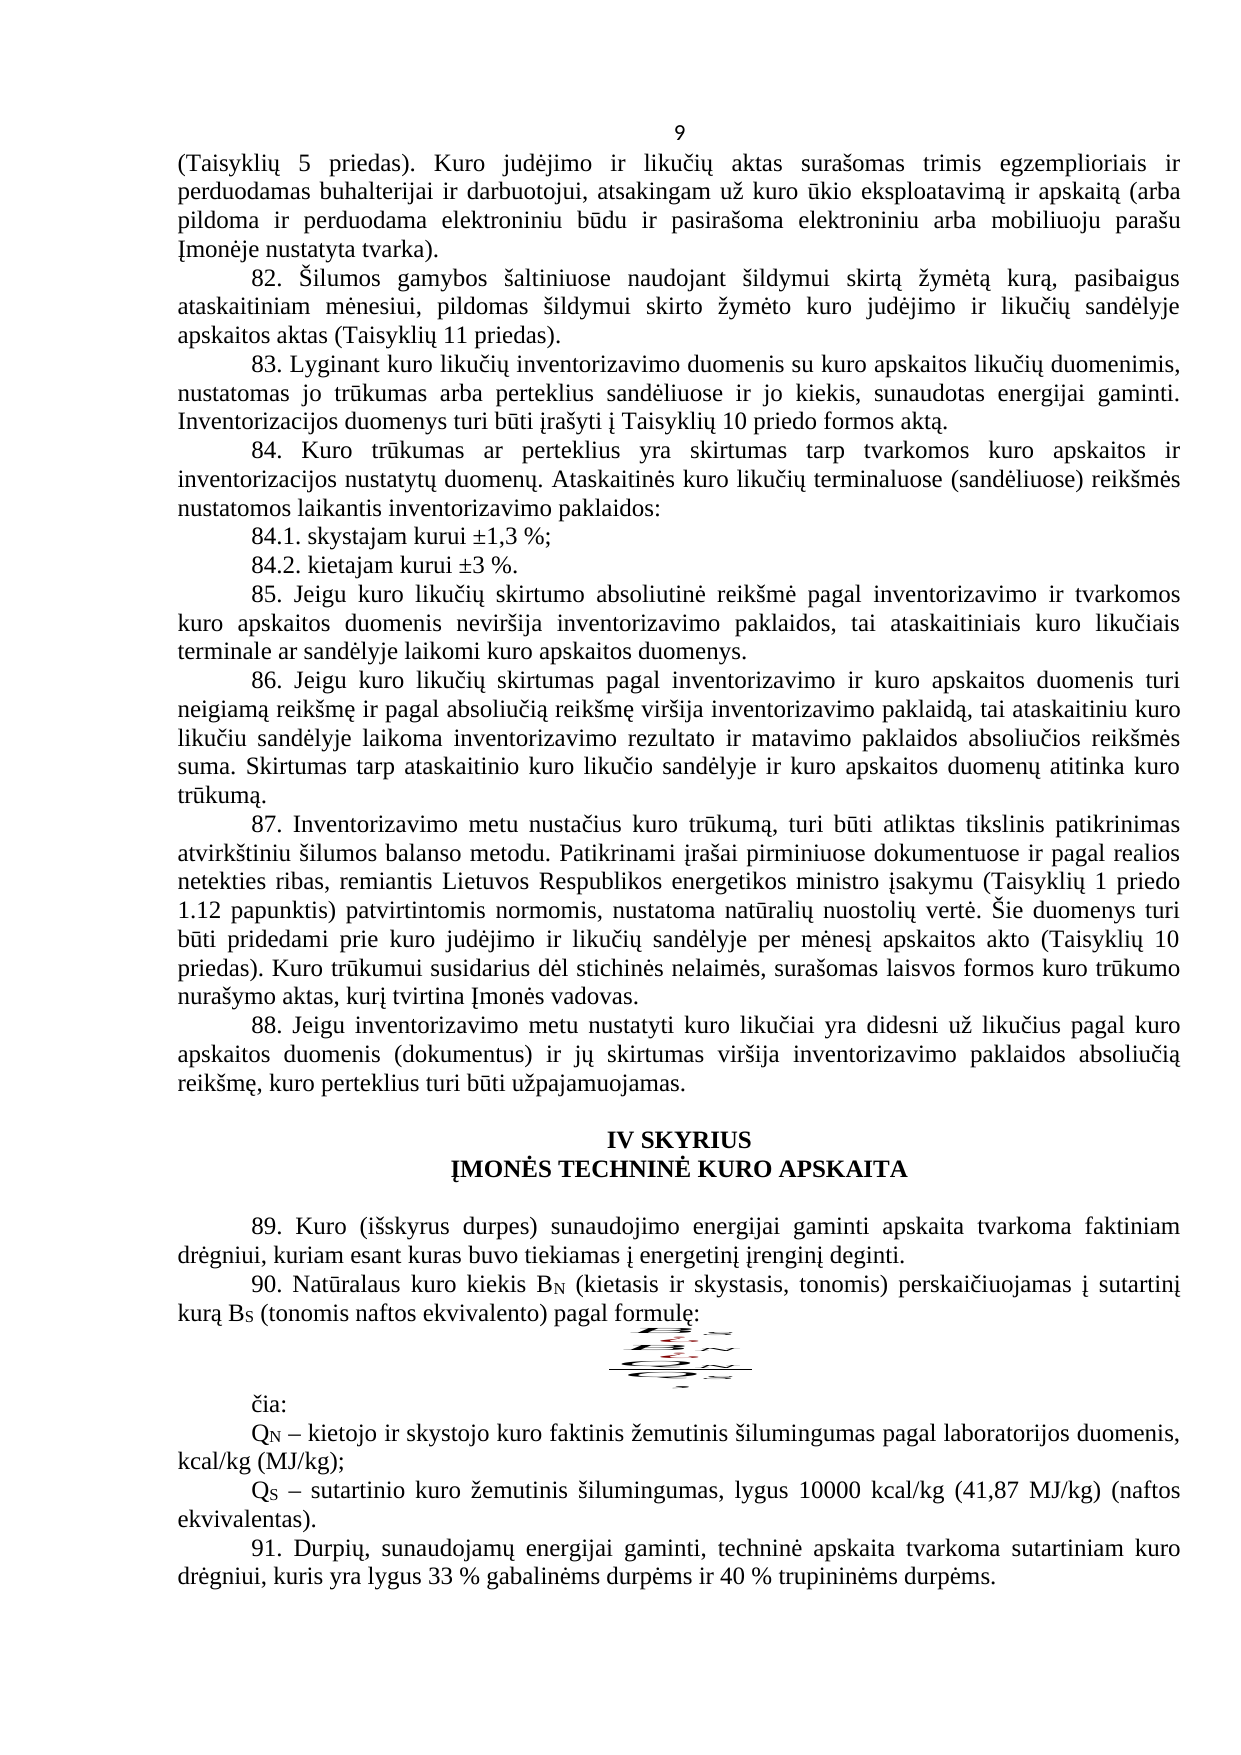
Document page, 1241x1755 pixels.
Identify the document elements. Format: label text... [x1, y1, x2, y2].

text 86. Jeigu kuro likučių skirtumas pagal inventorizavimo ir kuro apskaitos duomenis turi neigiamą reikšmę ir pagal absoliučią reikšmę viršija inventorizavimo paklaidą, tai ataskaitiniu kuro likučiu sandėlyje laikoma inventorizavimo rezultato ir matavimo paklaidos absoliučios reikšmės suma. Skirtumas tarp ataskaitinio kuro likučio sandėlyje ir kuro apskaitos duomenų atitinka kuro trūkumą. [177, 665, 1181, 809]
text QS – sutartinio kuro žemutinis šilumingumas, lygus 10000 kcal/kg (41,87 MJ/kg) (naftos ekvivalentas). [177, 1475, 1181, 1533]
text (Taisyklių 5 priedas). Kuro judėjimo ir likučių aktas surašomas trimis egzemplioriais ir perduodamas buhalterijai ir darbuotojui, atsakingam už kuro ūkio eksploatavimą ir apskaitą (arba pildoma ir perduodama elektroniniu būdu ir pasirašoma elektroniniu arba mobiliuoju parašu Įmonėje nustatyta tvarka). [177, 148, 1181, 263]
text IV SkYRIUS [177, 1125, 1181, 1154]
text 85. Jeigu kuro likučių skirtumo absoliutinė reikšmė pagal inventorizavimo ir tvarkomos kuro apskaitos duomenis neviršija inventorizavimo paklaidos, tai ataskaitiniais kuro likučiais terminale ar sandėlyje laikomi kuro apskaitos duomenys. [177, 579, 1181, 665]
text 82. Šilumos gamybos šaltiniuose naudojant šildymui skirtą žymėtą kurą, pasibaigus ataskaitiniam mėnesiui, pildomas šildymui skirto žymėto kuro judėjimo ir likučių sandėlyje apskaitos aktas (Taisyklių 11 priedas). [177, 263, 1181, 349]
text QN – kietojo ir skystojo kuro faktinis žemutinis šilumingumas pagal laboratorijos duomenis, kcal/kg (MJ/kg); [177, 1418, 1181, 1475]
text 84.1. skystajam kurui ±1,3 %; [177, 521, 1181, 550]
text 89. Kuro (išskyrus durpes) sunaudojimo energijai gaminti apskaita tvarkoma faktiniam drėgniui, kuriam esant kuras buvo tiekiamas į energetinį įrenginį deginti. [177, 1211, 1181, 1269]
text 90. Natūralaus kuro kiekis BN (kietasis ir skystasis, tonomis) perskaičiuojamas į sutartinį kurą BS (tonomis naftos ekvivalento) pagal formulę: [177, 1269, 1181, 1326]
text 84.2. kietajam kurui ±3 %. [177, 550, 1181, 579]
text 83. Lyginant kuro likučių inventorizavimo duomenis su kuro apskaitos likučių duomenimis, nustatomas jo trūkumas arba perteklius sandėliuose ir jo kiekis, sunaudotas energijai gaminti. Inventorizacijos duomenys turi būti įrašyti į Taisyklių 10 priedo formos aktą. [177, 349, 1181, 435]
text 84. Kuro trūkumas ar perteklius yra skirtumas tarp tvarkomos kuro apskaitos ir inventorizacijos nustatytų duomenų. Ataskaitinės kuro likučių terminaluose (sandėliuose) reikšmės nustatomos laikantis inventorizavimo paklaidos: [177, 435, 1181, 521]
text 87. Inventorizavimo metu nustačius kuro trūkumą, turi būti atliktas tikslinis patikrinimas atvirkštiniu šilumos balanso metodu. Patikrinami įrašai pirminiuose dokumentuose ir pagal realios netekties ribas, remiantis Lietuvos Respublikos energetikos ministro įsakymu (Taisyklių 1 priedo 1.12 papunktis) patvirtintomis normomis, nustatoma natūralių nuostolių vertė. Šie duomenys turi būti pridedami prie kuro judėjimo ir likučių sandėlyje per mėnesį apskaitos akto (Taisyklių 10 priedas). Kuro trūkumui susidarius dėl stichinės nelaimės, surašomas laisvos formos kuro trūkumo nurašymo aktas, kurį tvirtina Įmonės vadovas. [177, 809, 1181, 1010]
text ĮMONĖS TECHNINĖ KURO APSKAITA [177, 1154, 1181, 1183]
text čia: [177, 1389, 1181, 1418]
text 91. Durpių, sunaudojamų energijai gaminti, techninė apskaita tvarkoma sutartiniam kuro drėgniui, kuris yra lygus 33 % gabalinėms durpėms ir 40 % trupininėms durpėms. [177, 1533, 1181, 1590]
text 88. Jeigu inventorizavimo metu nustatyti kuro likučiai yra didesni už likučius pagal kuro apskaitos duomenis (dokumentus) ir jų skirtumas viršija inventorizavimo paklaidos absoliučią reikšmę, kuro perteklius turi būti užpajamuojamas. [177, 1010, 1181, 1096]
